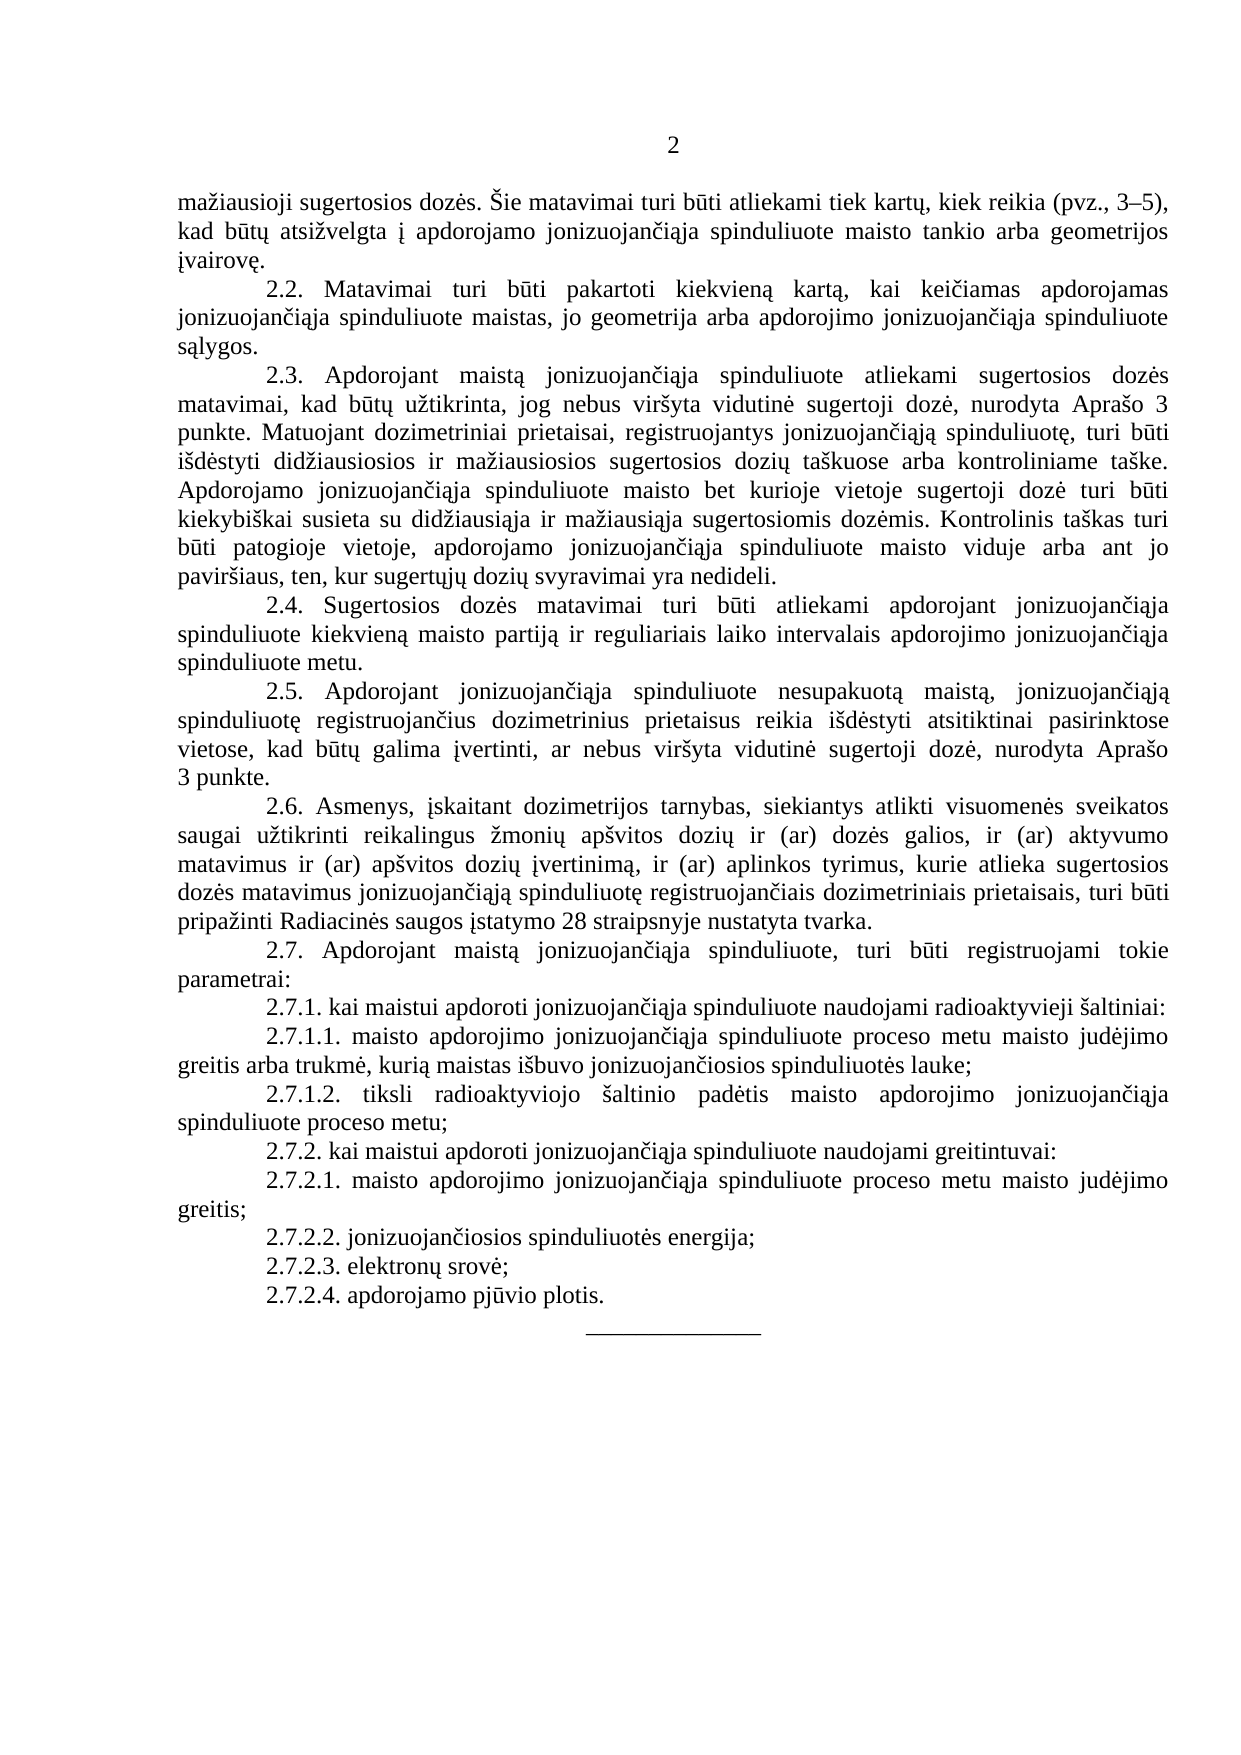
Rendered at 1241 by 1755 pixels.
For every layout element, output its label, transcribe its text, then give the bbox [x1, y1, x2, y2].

text 2.7.2.2. jonizuojančiosios spinduliuotės energija; [177, 1222, 1169, 1251]
text 2.6. Asmenys, įskaitant dozimetrijos tarnybas, siekiantys atlikti visuomenės sveikatos saugai užtikrinti reikalingus žmonių apšvitos dozių ir (ar) dozės galios, ir (ar) aktyvumo matavimus ir (ar) apšvitos dozių įvertinimą, ir (ar) aplinkos tyrimus, kurie atlieka sugertosios dozės matavimus jonizuojančiąją spinduliuotę registruojančiais dozimetriniais prietaisais, turi būti pripažinti Radiacinės saugos įstatymo 28 straipsnyje nustatyta tvarka. [177, 791, 1169, 935]
text 2.2. Matavimai turi būti pakartoti kiekvieną kartą, kai keičiamas apdorojamas jonizuojančiąja spinduliuote maistas, jo geometrija arba apdorojimo jonizuojančiąja spinduliuote sąlygos. [177, 274, 1169, 360]
text 2.7.2. kai maistui apdoroti jonizuojančiąja spinduliuote naudojami greitintuvai: [177, 1136, 1169, 1165]
text 2.7.2.1. maisto apdorojimo jonizuojančiąja spinduliuote proceso metu maisto judėjimo greitis; [177, 1165, 1169, 1222]
text 2.7. Apdorojant maistą jonizuojančiąja spinduliuote, turi būti registruojami tokie parametrai: [177, 935, 1169, 992]
text 2.7.1. kai maistui apdoroti jonizuojančiąja spinduliuote naudojami radioaktyvieji šaltiniai: [177, 992, 1169, 1021]
text 2.5. Apdorojant jonizuojančiąja spinduliuote nesupakuotą maistą, jonizuojančiąją spinduliuotę registruojančius dozimetrinius prietaisus reikia išdėstyti atsitiktinai pasirinktose vietose, kad būtų galima įvertinti, ar nebus viršyta vidutinė sugertoji dozė, nurodyta Aprašo 3 punkte. [177, 676, 1169, 791]
text 2.7.2.3. elektronų srovė; [177, 1251, 1169, 1280]
text mažiausioji sugertosios dozės. Šie matavimai turi būti atliekami tiek kartų, kiek reikia (pvz., 3–5), kad būtų atsižvelgta į apdorojamo jonizuojančiąja spinduliuote maisto tankio arba geometrijos įvairovę. [177, 187, 1169, 274]
text 2.3. Apdorojant maistą jonizuojančiąja spinduliuote atliekami sugertosios dozės matavimai, kad būtų užtikrinta, jog nebus viršyta vidutinė sugertoji dozė, nurodyta Aprašo 3 punkte. Matuojant dozimetriniai prietaisai, registruojantys jonizuojančiąją spinduliuotę, turi būti išdėstyti didžiausiosios ir mažiausiosios sugertosios dozių taškuose arba kontroliniame taške. Apdorojamo jonizuojančiąja spinduliuote maisto bet kurioje vietoje sugertoji dozė turi būti kiekybiškai susieta su didžiausiąja ir mažiausiąja sugertosiomis dozėmis. Kontrolinis taškas turi būti patogioje vietoje, apdorojamo jonizuojančiąja spinduliuote maisto viduje arba ant jo paviršiaus, ten, kur sugertųjų dozių svyravimai yra nedideli. [177, 360, 1169, 590]
text 2.7.1.1. maisto apdorojimo jonizuojančiąja spinduliuote proceso metu maisto judėjimo greitis arba trukmė, kurią maistas išbuvo jonizuojančiosios spinduliuotės lauke; [177, 1021, 1169, 1079]
text 2.7.1.2. tiksli radioaktyviojo šaltinio padėtis maisto apdorojimo jonizuojančiąja spinduliuote proceso metu; [177, 1079, 1169, 1136]
text 2.4. Sugertosios dozės matavimai turi būti atliekami apdorojant jonizuojančiąja spinduliuote kiekvieną maisto partiją ir reguliariais laiko intervalais apdorojimo jonizuojančiąja spinduliuote metu. [177, 590, 1169, 676]
text ______________ [177, 1309, 1169, 1337]
text 2.7.2.4. apdorojamo pjūvio plotis. [177, 1280, 1169, 1309]
